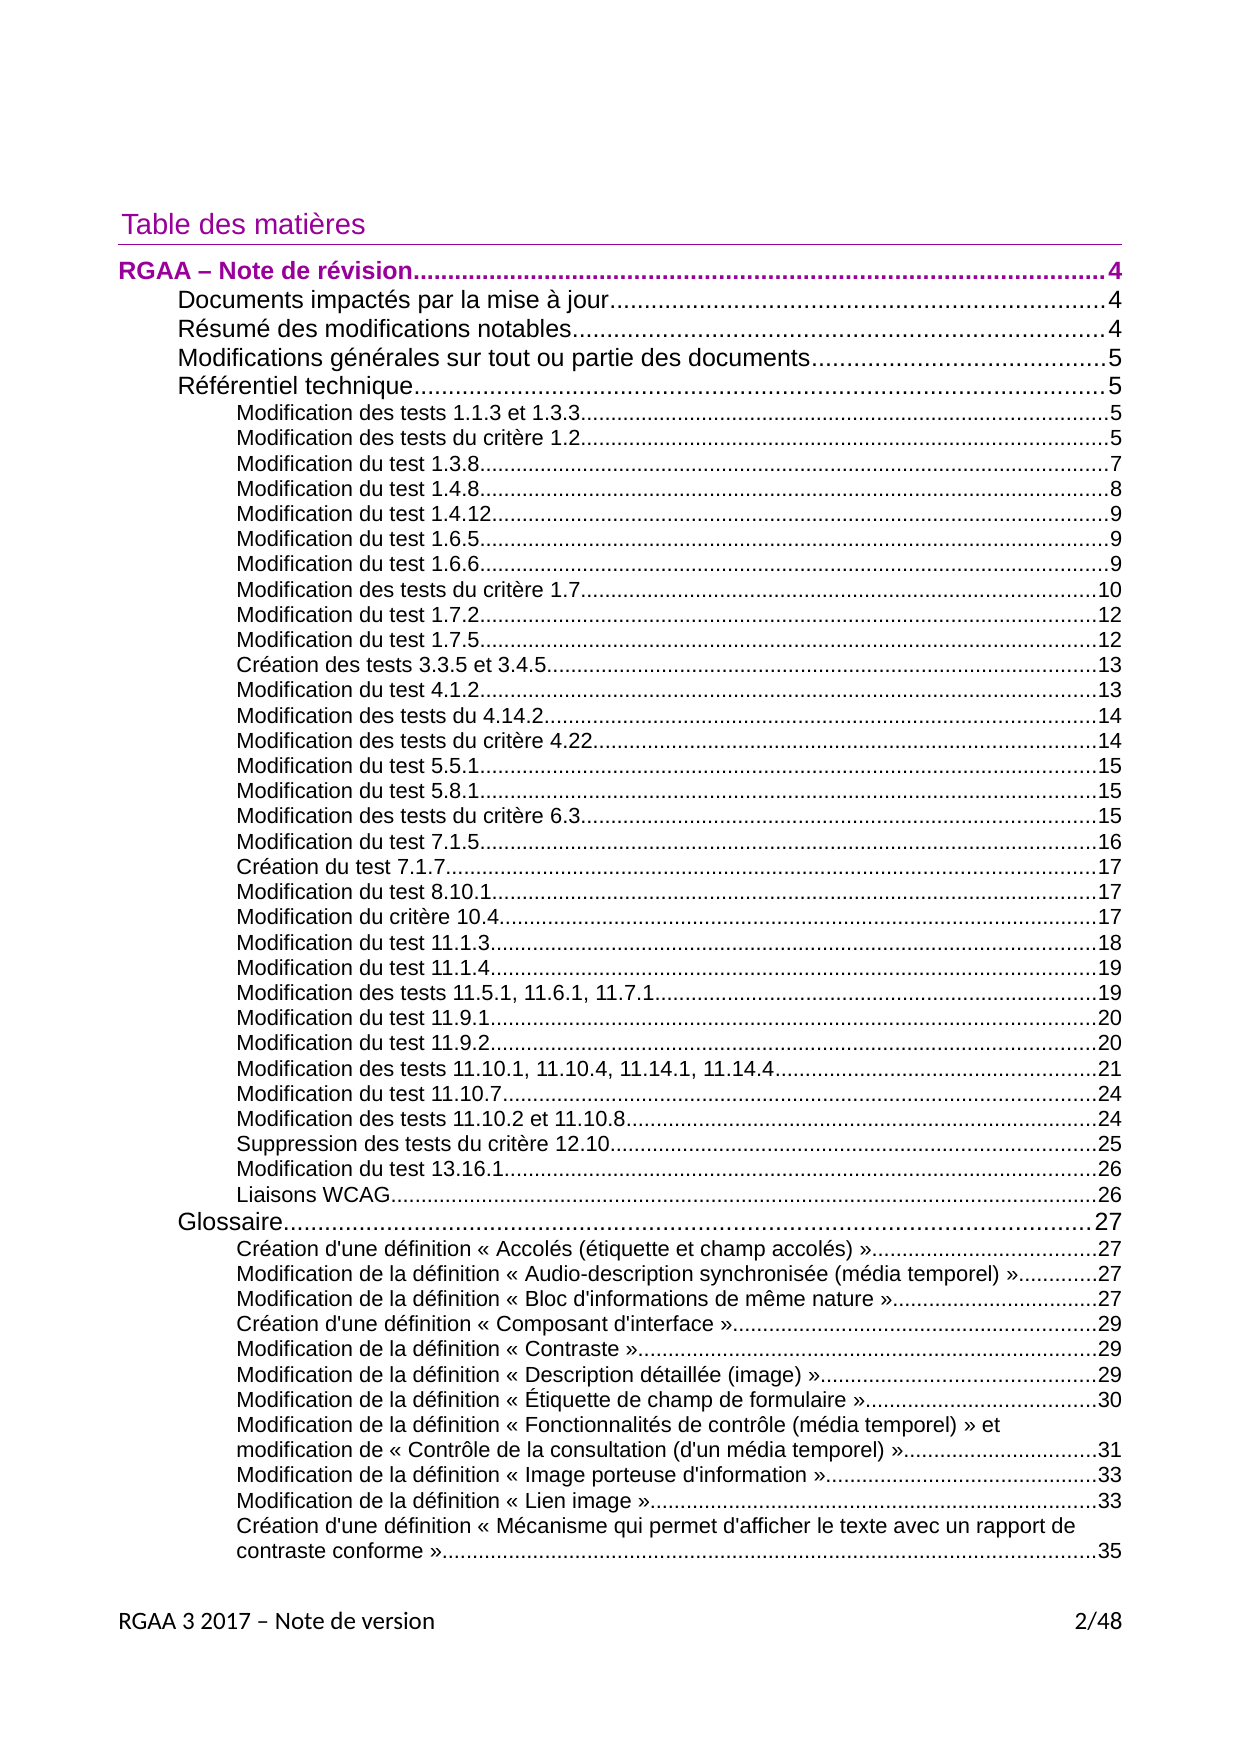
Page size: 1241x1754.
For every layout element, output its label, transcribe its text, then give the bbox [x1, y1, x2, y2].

text Modification du test 8.10.1 17 [236, 879, 1122, 904]
text Modification de la définition « Bloc d'informations de même nature » 27 [236, 1286, 1122, 1311]
text Modification du test 11.1.4 19 [236, 954, 1122, 980]
text Modification des tests du critère 1.7 10 [236, 576, 1122, 602]
text Modifications générales sur tout ou partie des documents 5 [177, 342, 1122, 371]
text Suppression des tests du critère 12.10 25 [236, 1131, 1122, 1156]
text Modification de la définition « Contraste » 29 [236, 1336, 1122, 1361]
text Glossaire 27 [177, 1207, 1122, 1235]
text Modification du test 1.4.8 8 [236, 476, 1122, 501]
text Modification des tests 11.5.1, 11.6.1, 11.7.1 19 [236, 980, 1122, 1005]
text Modification du test 11.9.2 20 [236, 1030, 1122, 1055]
text Modification du test 1.6.5 9 [236, 526, 1122, 551]
text Modification du test 1.3.8 7 [236, 450, 1122, 476]
text Modification du test 4.1.2 13 [236, 677, 1122, 702]
text RGAA – Note de révision 4 [118, 256, 1122, 285]
text Modification du test 7.1.5 16 [236, 828, 1122, 854]
text Modification de la définition « Fonctionnalités de contrôle (média temporel) » et modification de « Contrôle de la consultation (d'un média temporel) » 31 [236, 1412, 1122, 1462]
text Création d'une définition « Accolés (étiquette et champ accolés) » 27 [236, 1235, 1122, 1261]
text Modification des tests 11.10.2 et 11.10.8 24 [236, 1106, 1122, 1131]
text Modification de la définition « Description détaillée (image) » 29 [236, 1361, 1122, 1387]
text Création des tests 3.3.5 et 3.4.5 13 [236, 652, 1122, 677]
subtitle Table des matières [118, 204, 1122, 244]
text Modification du test 11.9.1 20 [236, 1005, 1122, 1030]
text Modification du test 13.16.1 26 [236, 1156, 1122, 1181]
text Documents impactés par la mise à jour 4 [177, 285, 1122, 314]
text Modification des tests du critère 4.22 14 [236, 728, 1122, 753]
text Référentiel technique 5 [177, 371, 1122, 400]
text Modification des tests du 4.14.2 14 [236, 702, 1122, 728]
text Modification du test 1.7.2 12 [236, 602, 1122, 627]
text Liaisons WCAG 26 [236, 1181, 1122, 1207]
text Modification de la définition « Image porteuse d'information » 33 [236, 1462, 1122, 1487]
text Modification du test 11.1.3 18 [236, 929, 1122, 954]
text Création d'une définition « Composant d'interface » 29 [236, 1311, 1122, 1336]
text Modification des tests 1.1.3 et 1.3.3 5 [236, 400, 1122, 425]
text Modification des tests du critère 6.3 15 [236, 803, 1122, 828]
text Modification du test 5.8.1 15 [236, 778, 1122, 803]
text Modification de la définition « Audio-description synchronisée (média temporel) » 27 [236, 1261, 1122, 1286]
text Modification du test 1.7.5 12 [236, 627, 1122, 652]
text Modification de la définition « Lien image » 33 [236, 1487, 1122, 1513]
text Résumé des modifications notables 4 [177, 314, 1122, 342]
text Création du test 7.1.7 17 [236, 854, 1122, 879]
text Modification du critère 10.4 17 [236, 904, 1122, 929]
text Modification de la définition « Étiquette de champ de formulaire » 30 [236, 1387, 1122, 1412]
text Création d'une définition « Mécanisme qui permet d'afficher le texte avec un rapport de contraste conforme » 35 [236, 1513, 1122, 1563]
text Modification des tests du critère 1.2 5 [236, 425, 1122, 450]
text Modification du test 1.6.6 9 [236, 551, 1122, 576]
text Modification des tests 11.10.1, 11.10.4, 11.14.1, 11.14.4 21 [236, 1055, 1122, 1081]
text Modification du test 1.4.12 9 [236, 501, 1122, 526]
text Modification du test 5.5.1 15 [236, 753, 1122, 778]
text Modification du test 11.10.7 24 [236, 1081, 1122, 1106]
